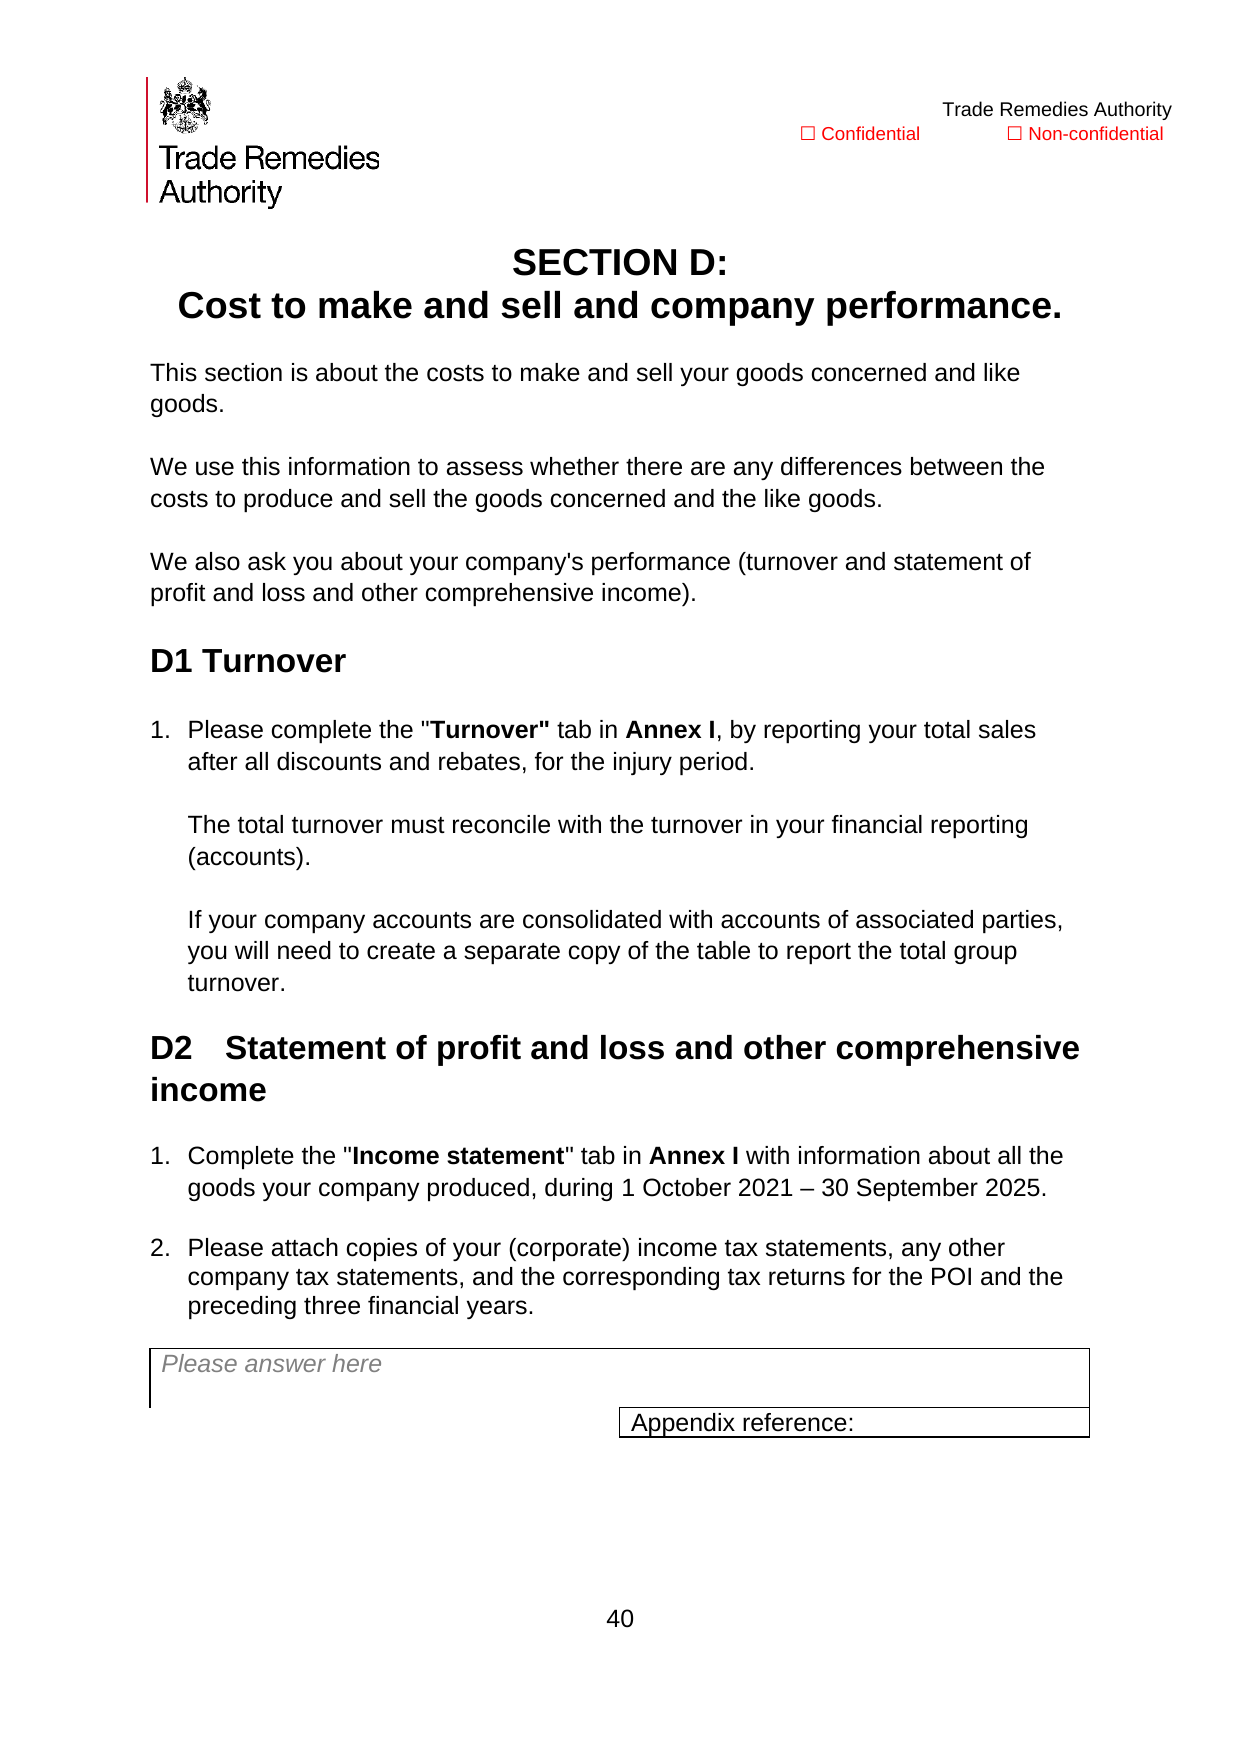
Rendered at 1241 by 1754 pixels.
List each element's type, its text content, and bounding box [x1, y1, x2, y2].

table_header Please answer here [151, 1349, 1089, 1407]
text The total turnover must reconcile with the turnover in your financial reporting (accounts). [187, 810, 1090, 870]
subtitle SECTION D: Cost to make and sell and company performance. [150, 241, 1090, 327]
table_cell [150, 1408, 619, 1436]
text If your company accounts are consolidated with accounts of associated parties, you will need to create a separate copy of the table to report the total group turnover. [187, 905, 1090, 997]
table_cell Appendix reference: [620, 1408, 1089, 1436]
text This section is about the costs to make and sell your goods concerned and like goods. [150, 357, 1090, 418]
list Complete the "Income statement" tab in Annex I with information about all the goods your company produced, during 1 October 2021 – 30 September 2025. [150, 1141, 1090, 1202]
list Please complete the "Turnover" tab in Annex I, by reporting your total sales after all discounts and rebates, for the injury period. [150, 715, 1090, 776]
list Please attach copies of your (corporate) income tax statements, any other company tax statements, and the corresponding tax returns for the POI and the preceding three financial years. [150, 1233, 1090, 1319]
text We also ask you about your company's performance (turnover and statement of profit and loss and other comprehensive income). [150, 547, 1090, 607]
subtitle D1 Turnover [150, 642, 1090, 680]
text We use this information to assess whether there are any differences between the costs to produce and sell the goods concerned and the like goods. [150, 452, 1090, 512]
subtitle D2 Statement of profit and loss and other comprehensive income [150, 1028, 1090, 1109]
